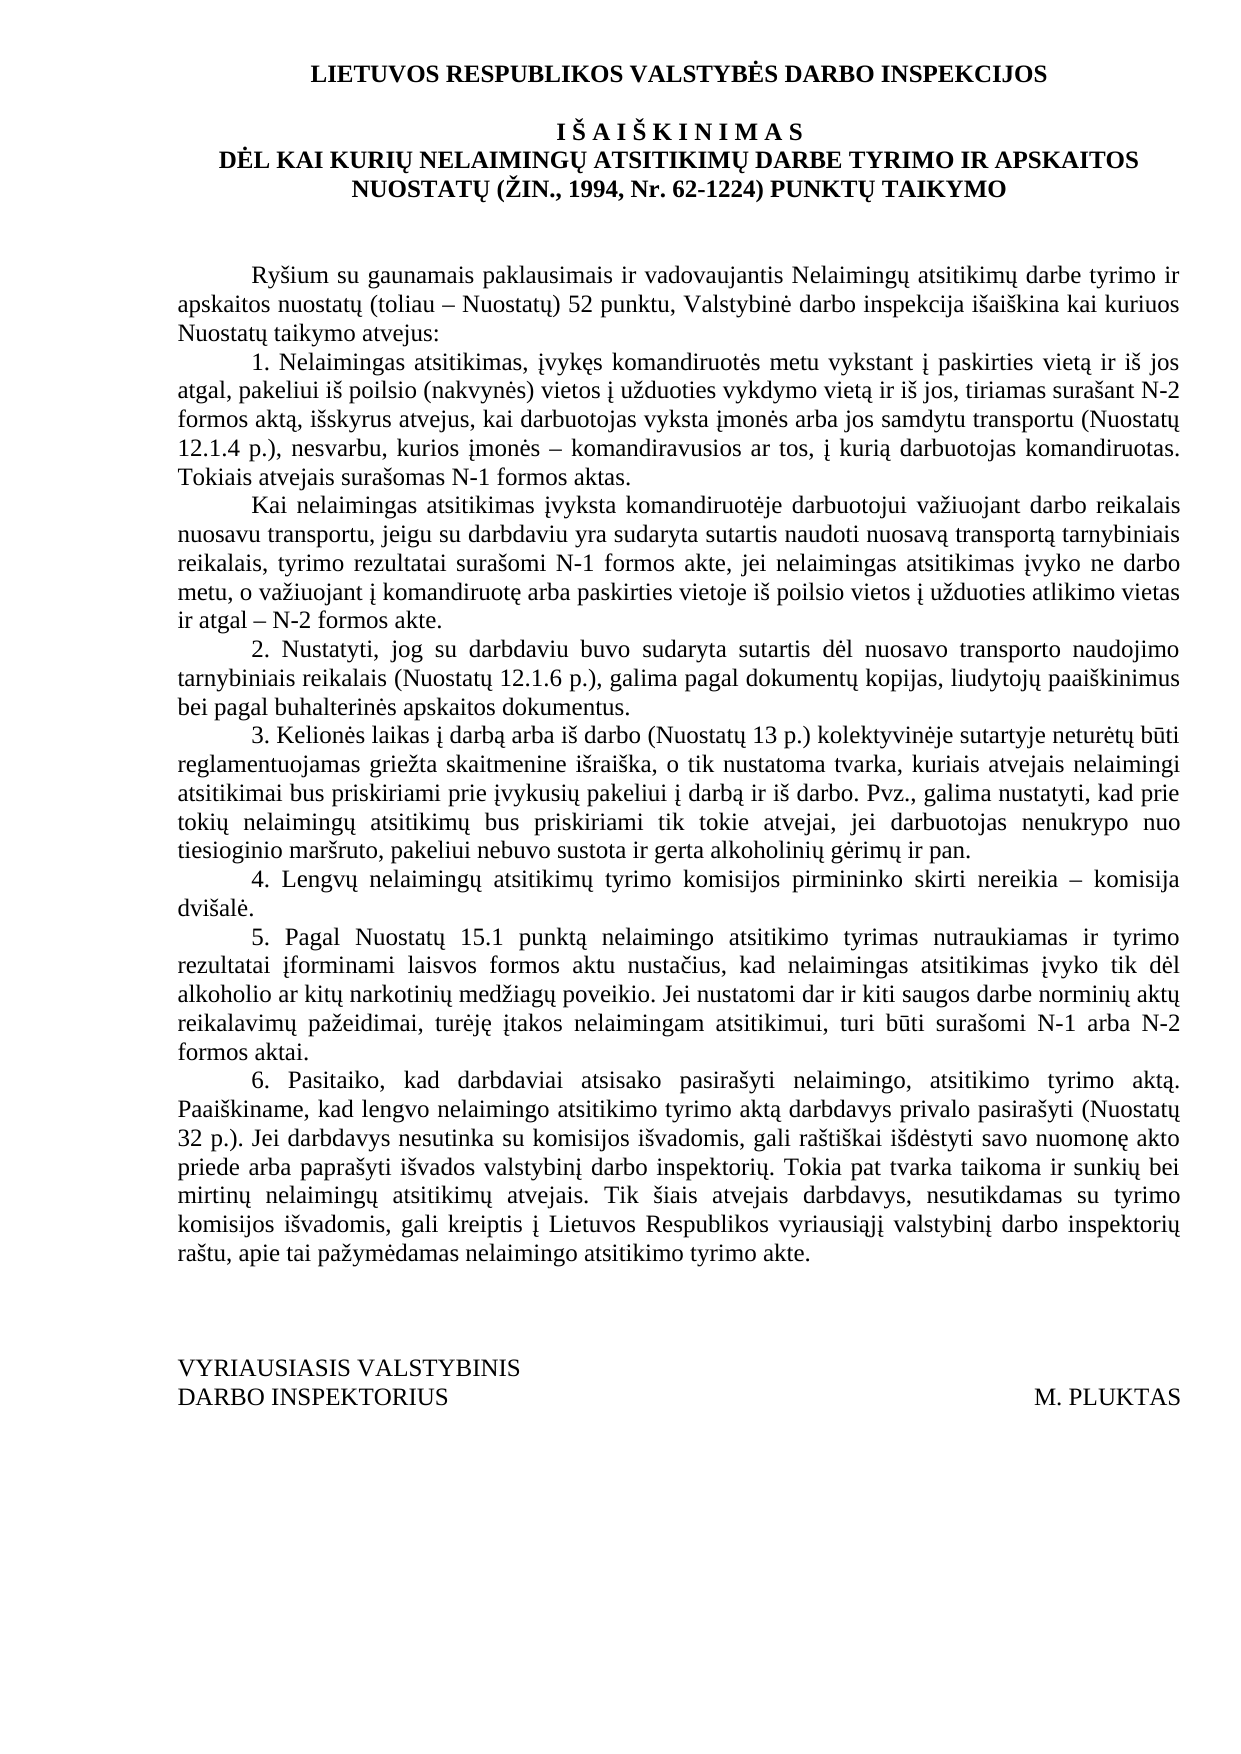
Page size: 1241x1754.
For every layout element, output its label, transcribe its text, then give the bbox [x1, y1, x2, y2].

text 6. Pasitaiko, kad darbdaviai atsisako pasirašyti nelaimingo, atsitikimo tyrimo aktą. Paaiškiname, kad lengvo nelaimingo atsitikimo tyrimo aktą darbdavys privalo pasirašyti (Nuostatų 32 p.). Jei darbdavys nesutinka su komisijos išvadomis, gali raštiškai išdėstyti savo nuomonę akto priede arba paprašyti išvados valstybinį darbo inspektorių. Tokia pat tvarka taikoma ir sunkių bei mirtinų nelaimingų atsitikimų atvejais. Tik šiais atvejais darbdavys, nesutikdamas su tyrimo komisijos išvadomis, gali kreiptis į Lietuvos Respublikos vyriausiąjį valstybinį darbo inspektorių raštu, apie tai pažymėdamas nelaimingo atsitikimo tyrimo akte. [177, 1065, 1181, 1267]
text 2. Nustatyti, jog su darbdaviu buvo sudaryta sutartis dėl nuosavo transporto naudojimo tarnybiniais reikalais (Nuostatų 12.1.6 p.), galima pagal dokumentų kopijas, liudytojų paaiškinimus bei pagal buhalterinės apskaitos dokumentus. [177, 634, 1181, 720]
text 4. Lengvų nelaimingų atsitikimų tyrimo komisijos pirmininko skirti nereikia – komisija dvišalė. [177, 864, 1181, 922]
text I š a i š k i n i m a s [177, 117, 1181, 145]
text Kai nelaimingas atsitikimas įvyksta komandiruotėje darbuotojui važiuojant darbo reikalais nuosavu transportu, jeigu su darbdaviu yra sudaryta sutartis naudoti nuosavą transportą tarnybiniais reikalais, tyrimo rezultatai surašomi N-1 formos akte, jei nelaimingas atsitikimas įvyko ne darbo metu, o važiuojant į komandiruotę arba paskirties vietoje iš poilsio vietos į užduoties atlikimo vietas ir atgal – N-2 formos akte. [177, 490, 1181, 634]
text LIETUVOS RESPUBLIKOS VALSTYBĖS DARBO INSPEKCIJOS [177, 59, 1181, 88]
text NUOSTATŲ (ŽIN., 1994, Nr. 62-1224) PUNKTŲ TAIKYMO [177, 174, 1181, 203]
text DARBO INSPEKTORIUS M. PLUKTAS [177, 1382, 1181, 1410]
text 5. Pagal Nuostatų 15.1 punktą nelaimingo atsitikimo tyrimas nutraukiamas ir tyrimo rezultatai įforminami laisvos formos aktu nustačius, kad nelaimingas atsitikimas įvyko tik dėl alkoholio ar kitų narkotinių medžiagų poveikio. Jei nustatomi dar ir kiti saugos darbe norminių aktų reikalavimų pažeidimai, turėję įtakos nelaimingam atsitikimui, turi būti surašomi N-1 arba N-2 formos aktai. [177, 922, 1181, 1065]
text VYRIAUSIASIS VALSTYBINIS [177, 1353, 1181, 1382]
text DĖL KAI KURIŲ NELAIMINGŲ ATSITIKIMŲ DARBE TYRIMO IR APSKAITOS [177, 145, 1181, 174]
text 1. Nelaimingas atsitikimas, įvykęs komandiruotės metu vykstant į paskirties vietą ir iš jos atgal, pakeliui iš poilsio (nakvynės) vietos į užduoties vykdymo vietą ir iš jos, tiriamas surašant N-2 formos aktą, išskyrus atvejus, kai darbuotojas vyksta įmonės arba jos samdytu transportu (Nuostatų 12.1.4 p.), nesvarbu, kurios įmonės – komandiravusios ar tos, į kurią darbuotojas komandiruotas. Tokiais atvejais surašomas N-1 formos aktas. [177, 347, 1181, 490]
text 3. Kelionės laikas į darbą arba iš darbo (Nuostatų 13 p.) kolektyvinėje sutartyje neturėtų būti reglamentuojamas griežta skaitmenine išraiška, o tik nustatoma tvarka, kuriais atvejais nelaimingi atsitikimai bus priskiriami prie įvykusių pakeliui į darbą ir iš darbo. Pvz., galima nustatyti, kad prie tokių nelaimingų atsitikimų bus priskiriami tik tokie atvejai, jei darbuotojas nenukrypo nuo tiesioginio maršruto, pakeliui nebuvo sustota ir gerta alkoholinių gėrimų ir pan. [177, 720, 1181, 864]
text Ryšium su gaunamais paklausimais ir vadovaujantis Nelaimingų atsitikimų darbe tyrimo ir apskaitos nuostatų (toliau – Nuostatų) 52 punktu, Valstybinė darbo inspekcija išaiškina kai kuriuos Nuostatų taikymo atvejus: [177, 260, 1181, 347]
